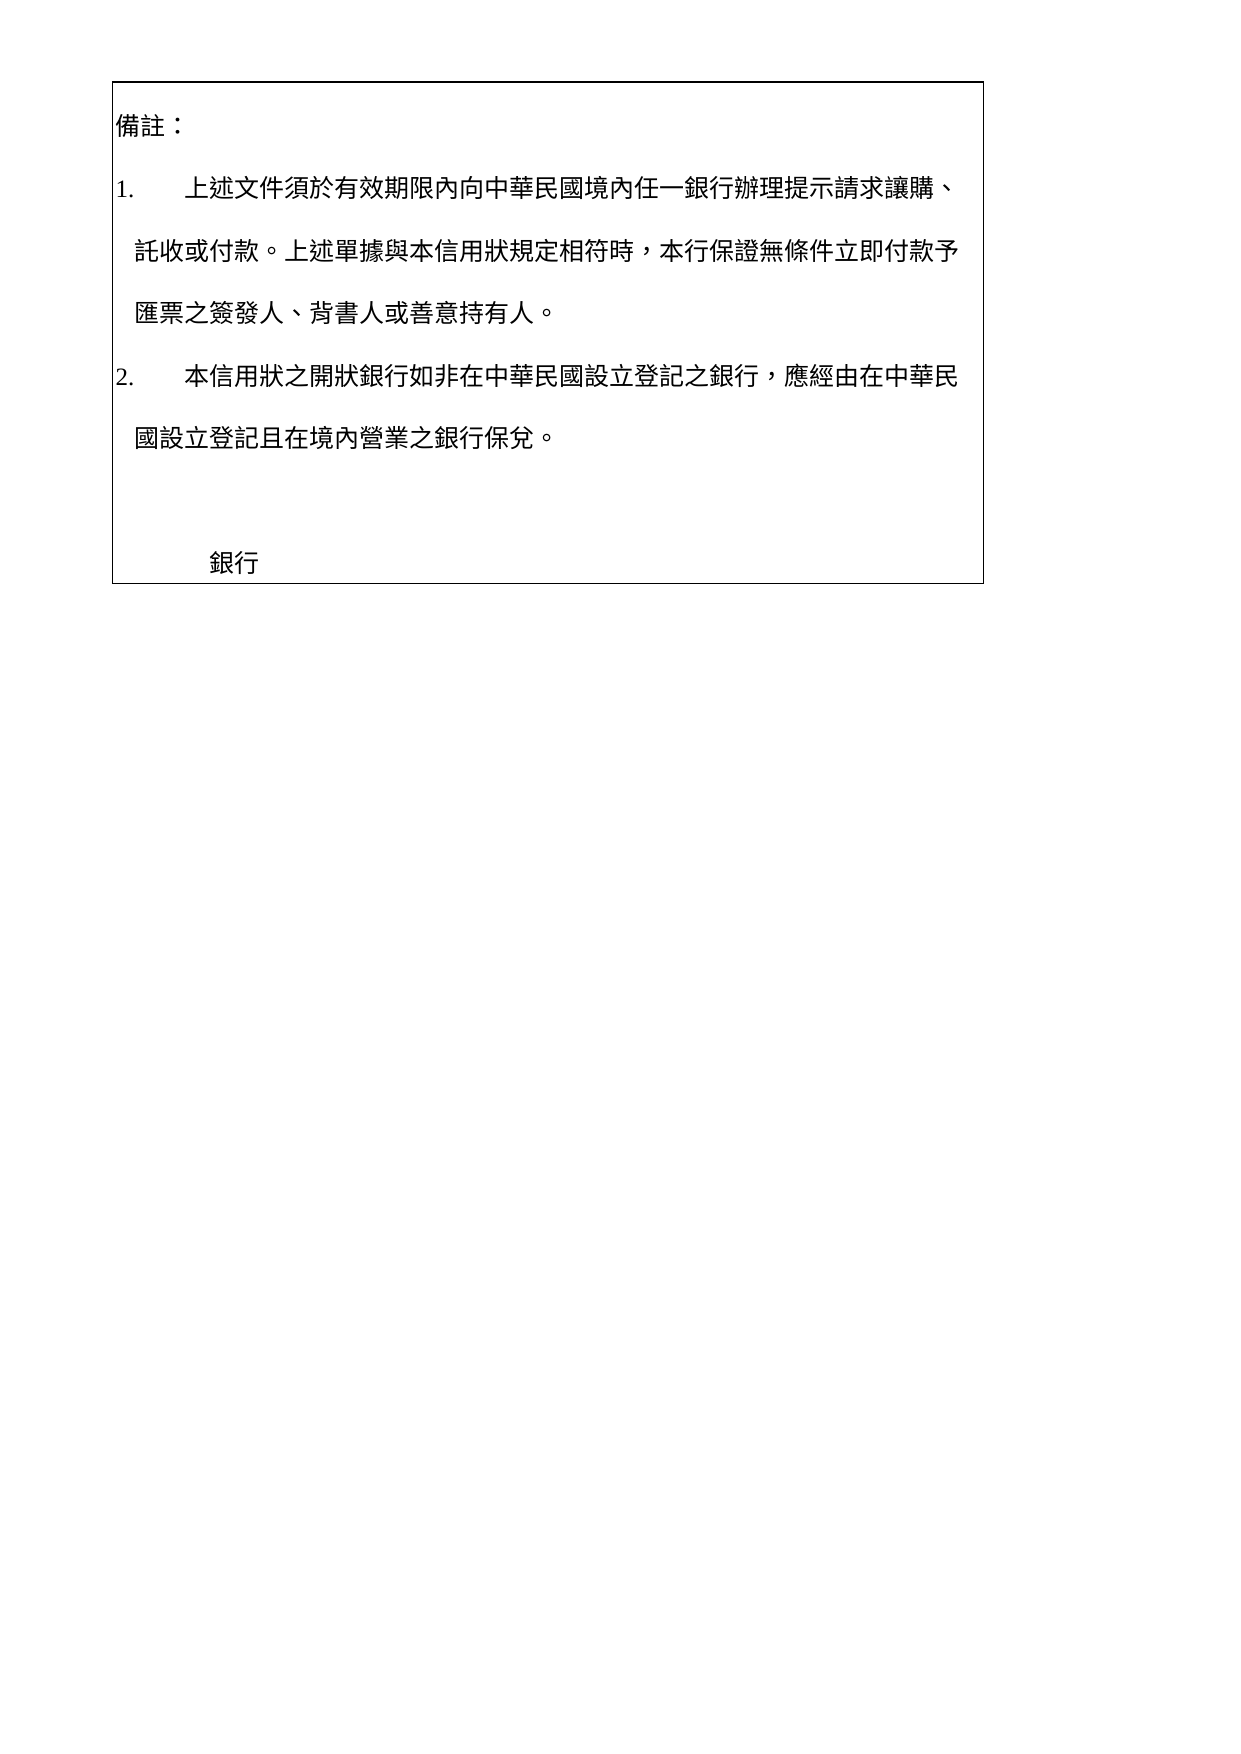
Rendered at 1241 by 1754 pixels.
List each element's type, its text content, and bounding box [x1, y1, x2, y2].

table_cell 備註： 上述文件須於有效期限內向中華民國境內任一銀行辦理提示請求讓購、託收或付款。上述單據與本信用狀規定相符時，本行保證無條件立即付款予匯票之簽發人、背書人或善意持有人。 本信用狀之開狀銀行如非在中華民國設立登記之銀行，應經由在中華民國設立登記且在境內營業之銀行保兌。 銀行 [113, 83, 983, 582]
